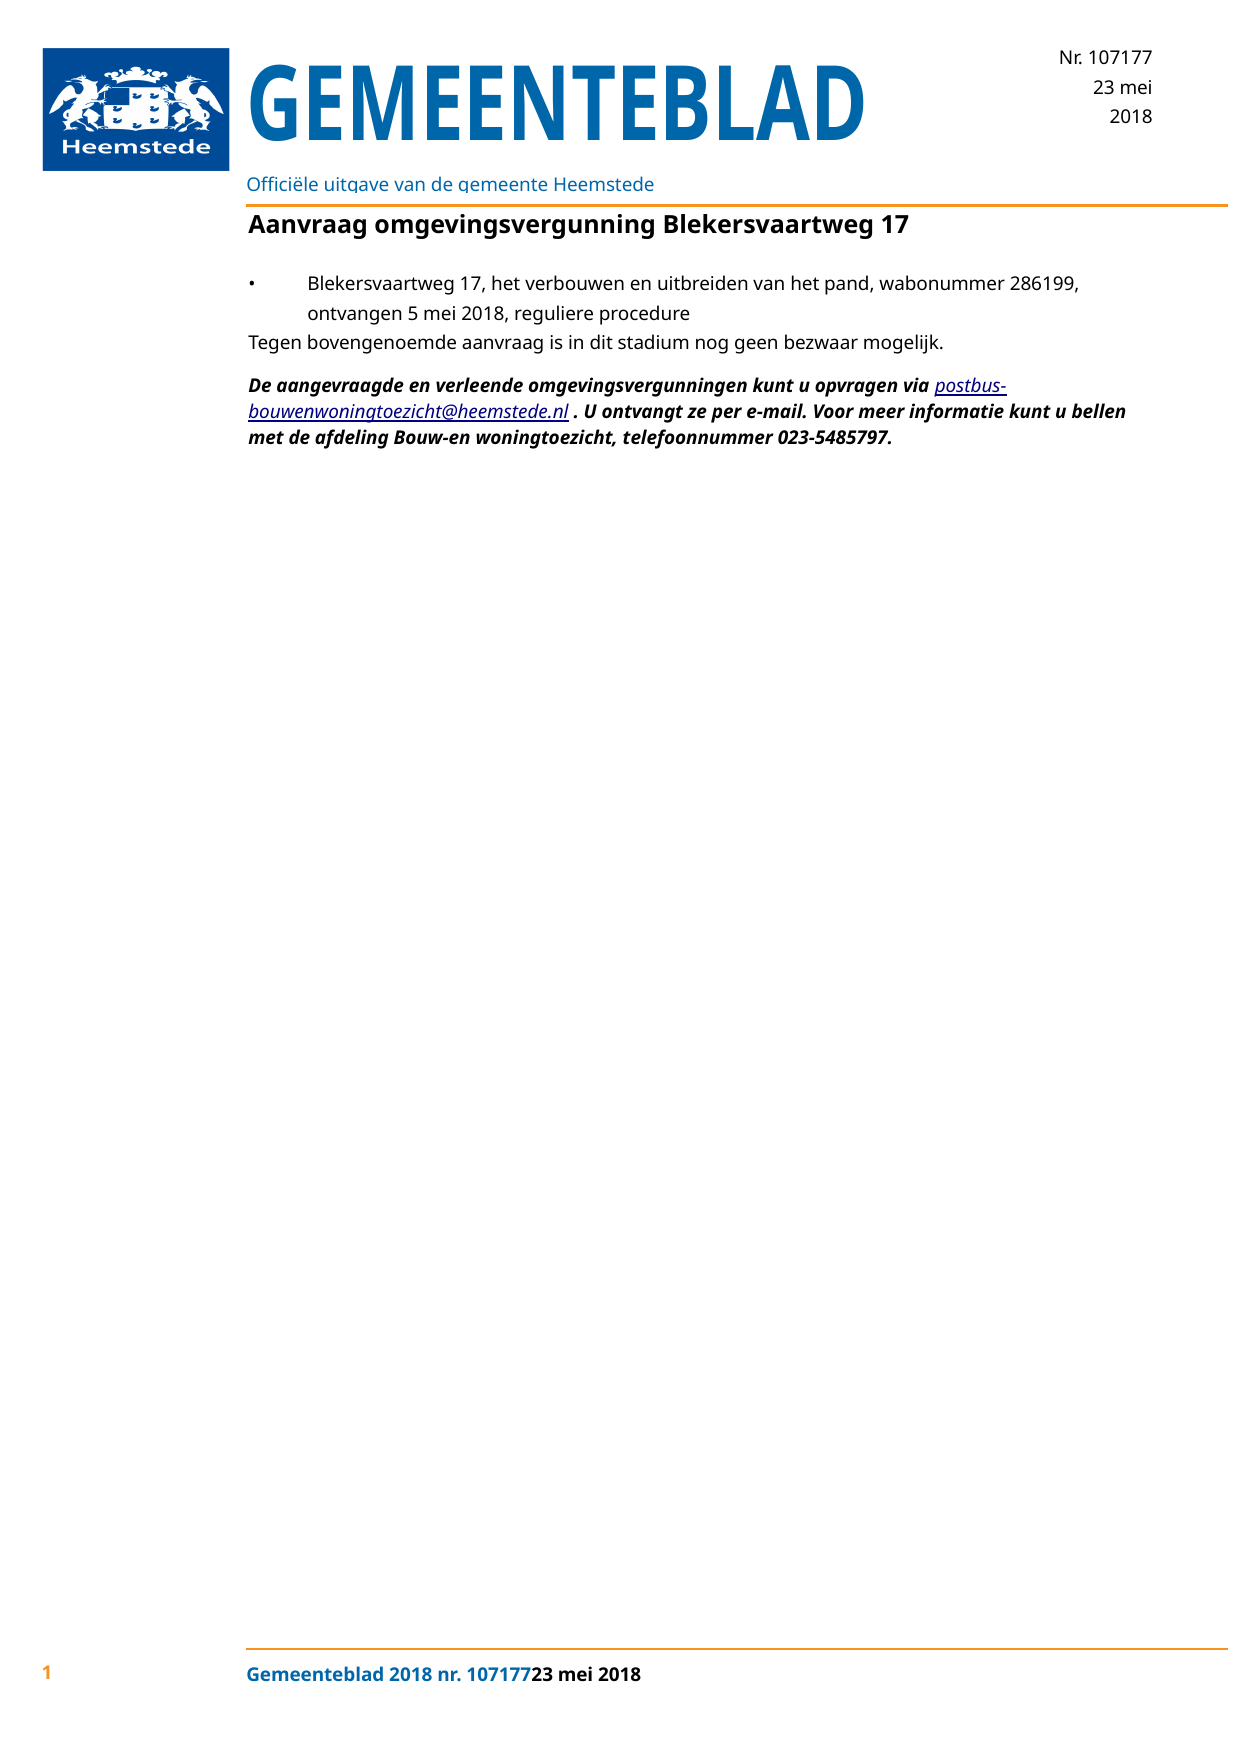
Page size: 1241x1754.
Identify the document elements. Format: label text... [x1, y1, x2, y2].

text De aangevraagde en verleende omgevingsvergunningen kunt u opvragen via postbus-bouwenwoningtoezicht@heemstede.nl . U ontvangt ze per e-mail. Voor meer informatie kunt u bellen met de afdeling Bouw-en woningtoezicht, telefoonnummer 023-5485797. [248, 373, 1152, 450]
picture [41, 47, 231, 172]
text Aanvraag omgevingsvergunning Blekersvaartweg 17 [248, 207, 1152, 241]
list Blekersvaartweg 17, het verbouwen en uitbreiden van het pand, wabonummer 286199, ontvangen 5 mei 2018, reguliere procedure [248, 270, 1152, 326]
text Tegen bovengenoemde aanvraag is in dit stadium nog geen bezwaar mogelijk. [248, 329, 1152, 355]
